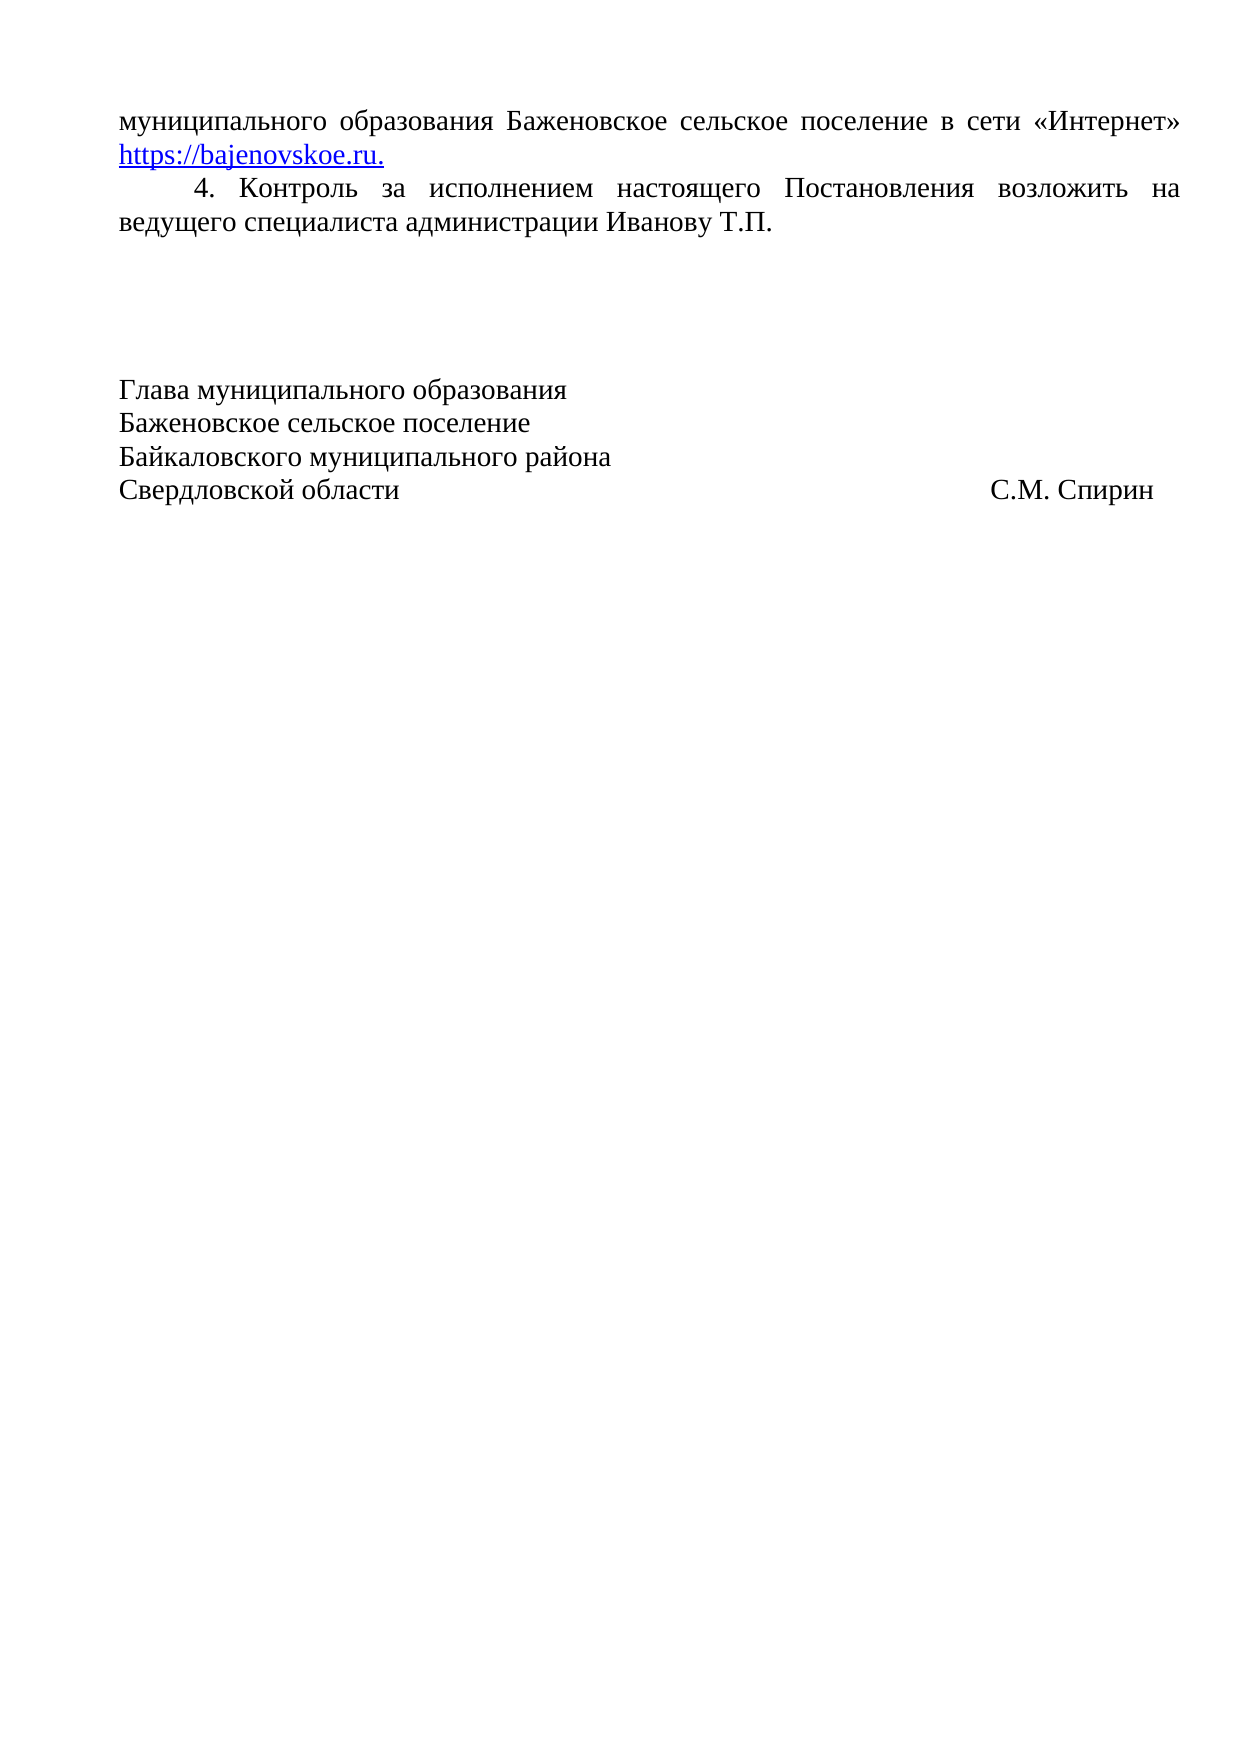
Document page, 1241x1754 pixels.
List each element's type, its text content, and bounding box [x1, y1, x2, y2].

text 4. Контроль за исполнением настоящего Постановления возложить на ведущего специалиста администрации Иванову Т.П. [118, 171, 1181, 238]
text Глава муниципального образования [118, 372, 1181, 405]
text Байкаловского муниципального района [118, 439, 1181, 472]
text Свердловской области С.М. Спирин [118, 472, 1181, 506]
text муниципального образования Баженовское сельское поселение в сети «Интернет» https://bajenovskoe.ru. [118, 103, 1181, 171]
text Баженовское сельское поселение [118, 405, 1181, 439]
